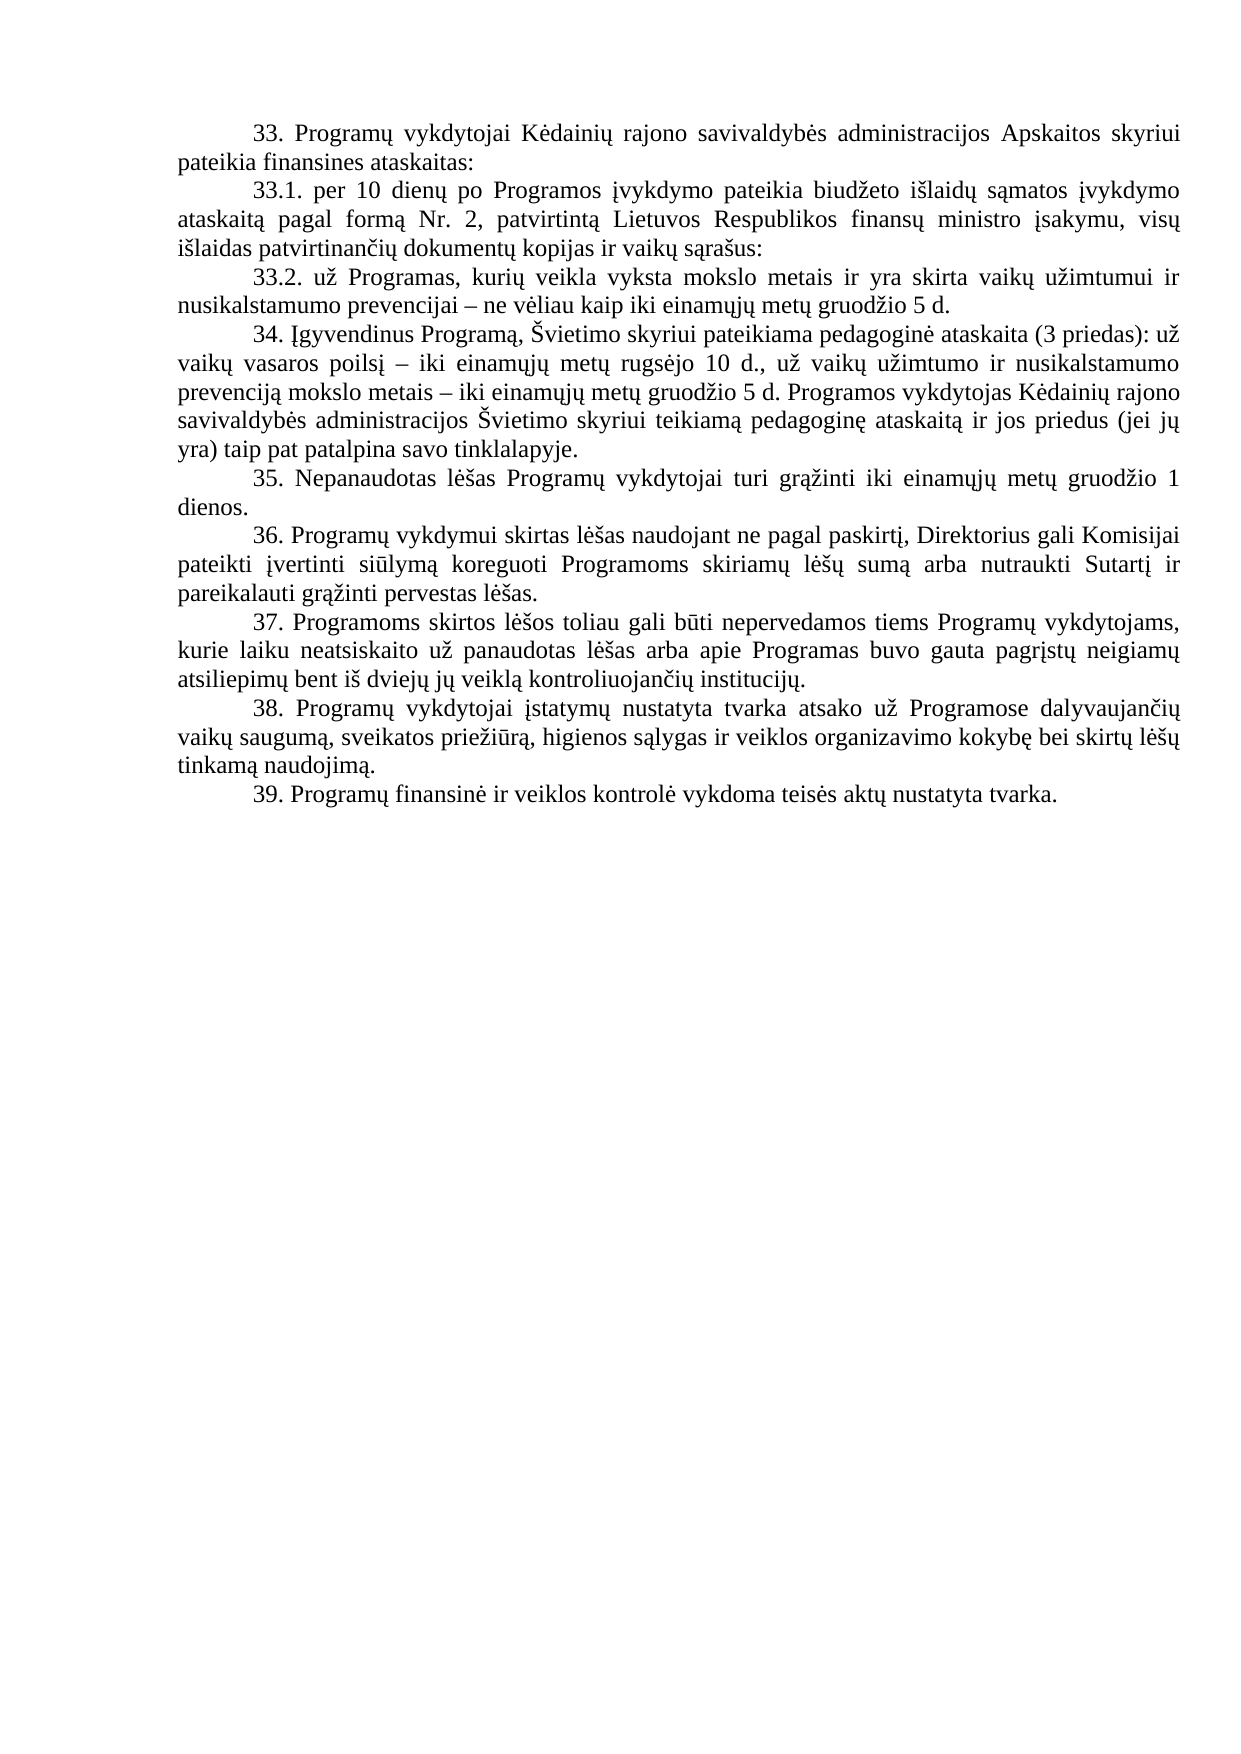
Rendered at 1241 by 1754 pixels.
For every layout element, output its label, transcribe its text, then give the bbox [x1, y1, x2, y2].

text 33.1. per 10 dienų po Programos įvykdymo pateikia biudžeto išlaidų sąmatos įvykdymo ataskaitą pagal formą Nr. 2, patvirtintą Lietuvos Respublikos finansų ministro įsakymu, visų išlaidas patvirtinančių dokumentų kopijas ir vaikų sąrašus: [177, 176, 1181, 262]
text 36. Programų vykdymui skirtas lėšas naudojant ne pagal paskirtį, Direktorius gali Komisijai pateikti įvertinti siūlymą koreguoti Programoms skiriamų lėšų sumą arba nutraukti Sutartį ir pareikalauti grąžinti pervestas lėšas. [177, 521, 1181, 607]
text 33. Programų vykdytojai Kėdainių rajono savivaldybės administracijos Apskaitos skyriui pateikia finansines ataskaitas: [177, 118, 1181, 176]
text 38. Programų vykdytojai įstatymų nustatyta tvarka atsako už Programose dalyvaujančių vaikų saugumą, sveikatos priežiūrą, higienos sąlygas ir veiklos organizavimo kokybę bei skirtų lėšų tinkamą naudojimą. [177, 693, 1181, 779]
text 39. Programų finansinė ir veiklos kontrolė vykdoma teisės aktų nustatyta tvarka. [177, 779, 1181, 808]
text 33.2. už Programas, kurių veikla vyksta mokslo metais ir yra skirta vaikų užimtumui ir nusikalstamumo prevencijai – ne vėliau kaip iki einamųjų metų gruodžio 5 d. [177, 262, 1181, 319]
text 35. Nepanaudotas lėšas Programų vykdytojai turi grąžinti iki einamųjų metų gruodžio 1 dienos. [177, 463, 1181, 521]
text 37. Programoms skirtos lėšos toliau gali būti nepervedamos tiems Programų vykdytojams, kurie laiku neatsiskaito už panaudotas lėšas arba apie Programas buvo gauta pagrįstų neigiamų atsiliepimų bent iš dviejų jų veiklą kontroliuojančių institucijų. [177, 607, 1181, 693]
text 34. Įgyvendinus Programą, Švietimo skyriui pateikiama pedagoginė ataskaita (3 priedas): už vaikų vasaros poilsį – iki einamųjų metų rugsėjo 10 d., už vaikų užimtumo ir nusikalstamumo prevenciją mokslo metais – iki einamųjų metų gruodžio 5 d. Programos vykdytojas Kėdainių rajono savivaldybės administracijos Švietimo skyriui teikiamą pedagoginę ataskaitą ir jos priedus (jei jų yra) taip pat patalpina savo tinklalapyje. [177, 319, 1181, 463]
